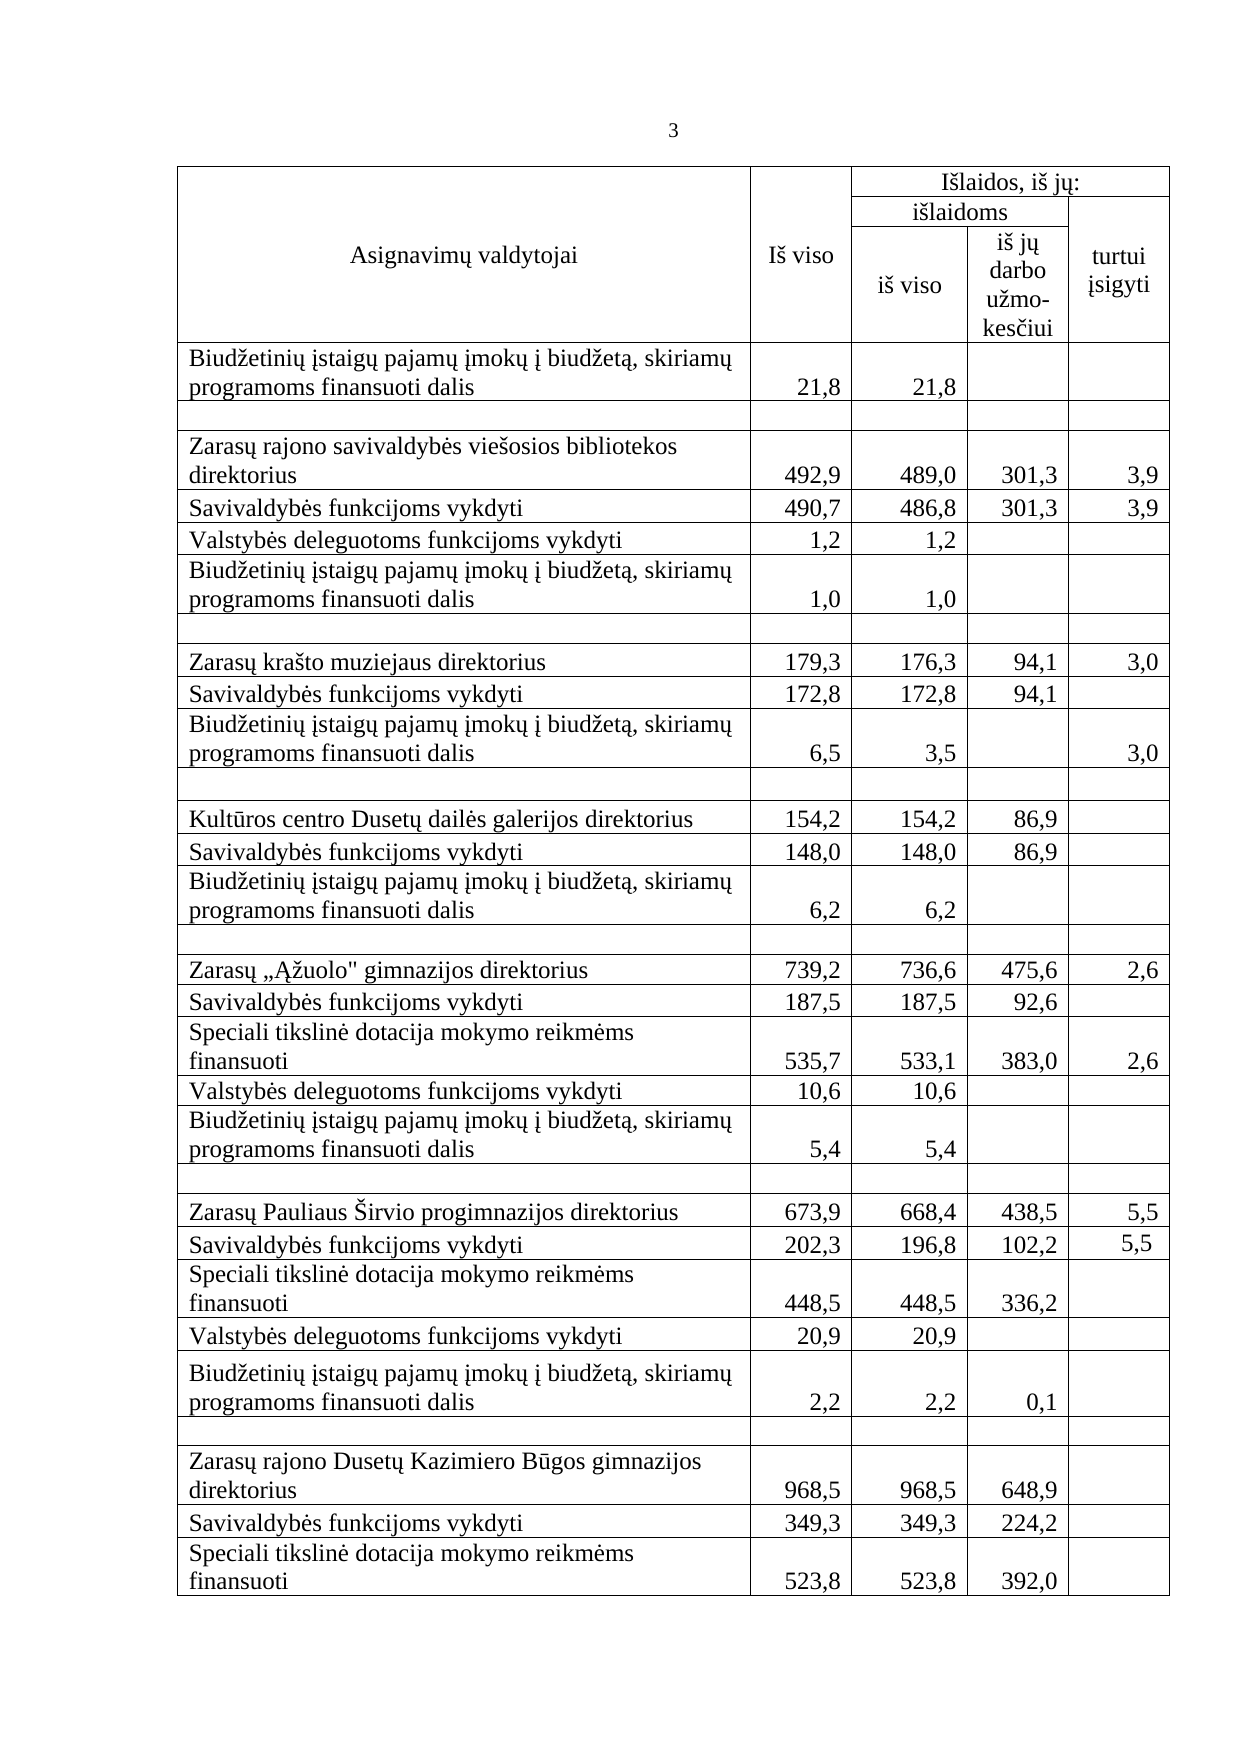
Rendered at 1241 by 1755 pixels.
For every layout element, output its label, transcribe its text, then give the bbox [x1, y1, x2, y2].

table_cell 102,2 [968, 1227, 1068, 1258]
table_cell 535,7 [751, 1017, 851, 1075]
table_cell [852, 925, 967, 954]
table_cell [852, 768, 967, 800]
table_cell 176,3 [852, 644, 967, 676]
table_cell Kultūros centro Dusetų dailės galerijos direktorius [178, 801, 750, 832]
table_cell 739,2 [751, 955, 851, 983]
table_cell [1069, 555, 1169, 613]
table_cell [1069, 1164, 1169, 1193]
table_cell 301,3 [968, 431, 1068, 489]
table_cell 490,7 [751, 490, 851, 522]
table_cell 6,5 [751, 709, 851, 767]
table_cell 1,0 [751, 555, 851, 613]
table_cell [1069, 1260, 1169, 1317]
table_cell [968, 614, 1068, 643]
table_cell 92,6 [968, 985, 1068, 1016]
table_cell 668,4 [852, 1194, 967, 1226]
table_cell Valstybės deleguotoms funkcijoms vykdyti [178, 1318, 750, 1350]
table_cell 475,6 [968, 955, 1068, 983]
table_cell [1069, 1417, 1169, 1445]
table_cell 202,3 [751, 1227, 851, 1258]
table_cell [1069, 866, 1169, 924]
table_cell 968,5 [751, 1446, 851, 1504]
table_cell [751, 925, 851, 954]
table_cell 648,9 [968, 1446, 1068, 1504]
table_cell [1069, 1505, 1169, 1537]
table_header Išlaidos, iš jų: [852, 167, 1169, 196]
table_cell 5,4 [751, 1106, 851, 1163]
table_cell 196,8 [852, 1227, 967, 1258]
table_cell 187,5 [751, 985, 851, 1016]
table_cell [1069, 801, 1169, 832]
table_cell 489,0 [852, 431, 967, 489]
table_cell 448,5 [751, 1260, 851, 1317]
table_cell [968, 1318, 1068, 1350]
table_cell 492,9 [751, 431, 851, 489]
table_cell 20,9 [751, 1318, 851, 1350]
table_cell [751, 1164, 851, 1193]
table_cell [968, 401, 1068, 430]
table_cell 3,0 [1069, 644, 1169, 676]
table_cell turtui įsigyti [1069, 197, 1169, 342]
table_cell 438,5 [968, 1194, 1068, 1226]
table_cell 2,6 [1069, 1017, 1169, 1075]
table_cell 21,8 [852, 343, 967, 400]
table_cell [1069, 614, 1169, 643]
table_cell Zarasų krašto muziejaus direktorius [178, 644, 750, 676]
table_cell Zarasų rajono savivaldybės viešosios bibliotekos direktorius [178, 431, 750, 489]
table_cell 2,6 [1069, 955, 1169, 983]
table_cell 94,1 [968, 644, 1068, 676]
table_cell Biudžetinių įstaigų pajamų įmokų į biudžetą, skiriamų programoms finansuoti dalis [178, 709, 750, 767]
table_cell 523,8 [852, 1538, 967, 1595]
table_header Asignavimų valdytojai [178, 167, 750, 342]
table_cell 336,2 [968, 1260, 1068, 1317]
table_cell Speciali tikslinė dotacija mokymo reikmėms finansuoti [178, 1538, 750, 1595]
table_cell [178, 925, 750, 954]
table_cell Biudžetinių įstaigų pajamų įmokų į biudžetą, skiriamų programoms finansuoti dalis [178, 555, 750, 613]
table_cell Zarasų „Ąžuolo" gimnazijos direktorius [178, 955, 750, 983]
table_cell 224,2 [968, 1505, 1068, 1537]
table_cell Biudžetinių įstaigų pajamų įmokų į biudžetą, skiriamų programoms finansuoti dalis [178, 1106, 750, 1163]
table_cell 10,6 [751, 1076, 851, 1104]
table_cell [852, 1164, 967, 1193]
table_cell 5,4 [852, 1106, 967, 1163]
table_cell 1,2 [751, 523, 851, 554]
table_cell Savivaldybės funkcijoms vykdyti [178, 1227, 750, 1258]
table_cell [178, 1417, 750, 1445]
table_cell Zarasų rajono Dusetų Kazimiero Būgos gimnazijos direktorius [178, 1446, 750, 1504]
table_cell [1069, 925, 1169, 954]
table_cell 349,3 [751, 1505, 851, 1537]
table_cell Savivaldybės funkcijoms vykdyti [178, 1505, 750, 1537]
table_cell [1069, 401, 1169, 430]
table_cell 1,0 [852, 555, 967, 613]
table_cell [178, 768, 750, 800]
table_cell [1069, 985, 1169, 1016]
table_cell [1069, 523, 1169, 554]
table_cell Speciali tikslinė dotacija mokymo reikmėms finansuoti [178, 1260, 750, 1317]
table_header Iš viso [751, 167, 851, 342]
table_cell [751, 1417, 851, 1445]
table_cell 154,2 [751, 801, 851, 832]
table_cell 301,3 [968, 490, 1068, 522]
table_cell 392,0 [968, 1538, 1068, 1595]
table_cell 6,2 [751, 866, 851, 924]
table_cell Savivaldybės funkcijoms vykdyti [178, 490, 750, 522]
table_cell Biudžetinių įstaigų pajamų įmokų į biudžetą, skiriamų programoms finansuoti dalis [178, 866, 750, 924]
table_cell 448,5 [852, 1260, 967, 1317]
table_cell 3,9 [1069, 431, 1169, 489]
table_cell Zarasų Pauliaus Širvio progimnazijos direktorius [178, 1194, 750, 1226]
table_cell 172,8 [852, 677, 967, 708]
table_cell iš jų darbo užmo-kesčiui [968, 227, 1068, 342]
table_cell [751, 401, 851, 430]
table_cell Savivaldybės funkcijoms vykdyti [178, 677, 750, 708]
table_cell išlaidoms [852, 197, 1068, 226]
table_cell 2,2 [852, 1351, 967, 1416]
table_cell [178, 1164, 750, 1193]
table_cell 0,1 [968, 1351, 1068, 1416]
table_cell [968, 925, 1068, 954]
table_cell 154,2 [852, 801, 967, 832]
table_cell Biudžetinių įstaigų pajamų įmokų į biudžetą, skiriamų programoms finansuoti dalis [178, 1351, 750, 1416]
table_cell 736,6 [852, 955, 967, 983]
table_cell [1069, 343, 1169, 400]
table_cell [968, 1164, 1068, 1193]
table_cell 172,8 [751, 677, 851, 708]
table_cell Biudžetinių įstaigų pajamų įmokų į biudžetą, skiriamų programoms finansuoti dalis [178, 343, 750, 400]
table_cell [968, 709, 1068, 767]
table_cell [1069, 1351, 1169, 1416]
table_cell 486,8 [852, 490, 967, 522]
table_cell [852, 614, 967, 643]
table_cell 94,1 [968, 677, 1068, 708]
table_cell [751, 614, 851, 643]
table_cell [968, 1076, 1068, 1104]
table_cell 673,9 [751, 1194, 851, 1226]
table_cell [1069, 1446, 1169, 1504]
table_cell 1,2 [852, 523, 967, 554]
table_cell Savivaldybės funkcijoms vykdyti [178, 834, 750, 865]
table_cell 86,9 [968, 834, 1068, 865]
table_cell 20,9 [852, 1318, 967, 1350]
table_cell iš viso [852, 227, 967, 342]
table_cell 523,8 [751, 1538, 851, 1595]
table_cell [968, 555, 1068, 613]
table_cell 383,0 [968, 1017, 1068, 1075]
table_cell [968, 768, 1068, 800]
table_cell [852, 1417, 967, 1445]
table_cell 349,3 [852, 1505, 967, 1537]
table_cell Valstybės deleguotoms funkcijoms vykdyti [178, 1076, 750, 1104]
table_cell [751, 768, 851, 800]
table_cell Valstybės deleguotoms funkcijoms vykdyti [178, 523, 750, 554]
table_cell [968, 1106, 1068, 1163]
table_cell [968, 1417, 1068, 1445]
table_cell Speciali tikslinė dotacija mokymo reikmėms finansuoti [178, 1017, 750, 1075]
table_cell 179,3 [751, 644, 851, 676]
table_cell [968, 523, 1068, 554]
table_cell 5,5 [1069, 1194, 1169, 1226]
table_cell [178, 401, 750, 430]
table_cell 3,9 [1069, 490, 1169, 522]
table_cell 5,5 [1069, 1227, 1169, 1258]
table_cell 10,6 [852, 1076, 967, 1104]
table_cell [1069, 1076, 1169, 1104]
table_cell 2,2 [751, 1351, 851, 1416]
table_cell [1069, 1318, 1169, 1350]
table_cell 148,0 [852, 834, 967, 865]
table_cell [1069, 1106, 1169, 1163]
table_cell 6,2 [852, 866, 967, 924]
table_cell [178, 614, 750, 643]
table_cell 533,1 [852, 1017, 967, 1075]
table_cell [1069, 677, 1169, 708]
table_cell [1069, 768, 1169, 800]
table_cell 187,5 [852, 985, 967, 1016]
table_cell 86,9 [968, 801, 1068, 832]
table_cell 148,0 [751, 834, 851, 865]
table_cell [1069, 834, 1169, 865]
table_cell Savivaldybės funkcijoms vykdyti [178, 985, 750, 1016]
table_cell 3,5 [852, 709, 967, 767]
table_cell 3,0 [1069, 709, 1169, 767]
table_cell 968,5 [852, 1446, 967, 1504]
table_cell [968, 866, 1068, 924]
table_cell 21,8 [751, 343, 851, 400]
table_cell [1069, 1538, 1169, 1595]
table_cell [968, 343, 1068, 400]
table_cell [852, 401, 967, 430]
